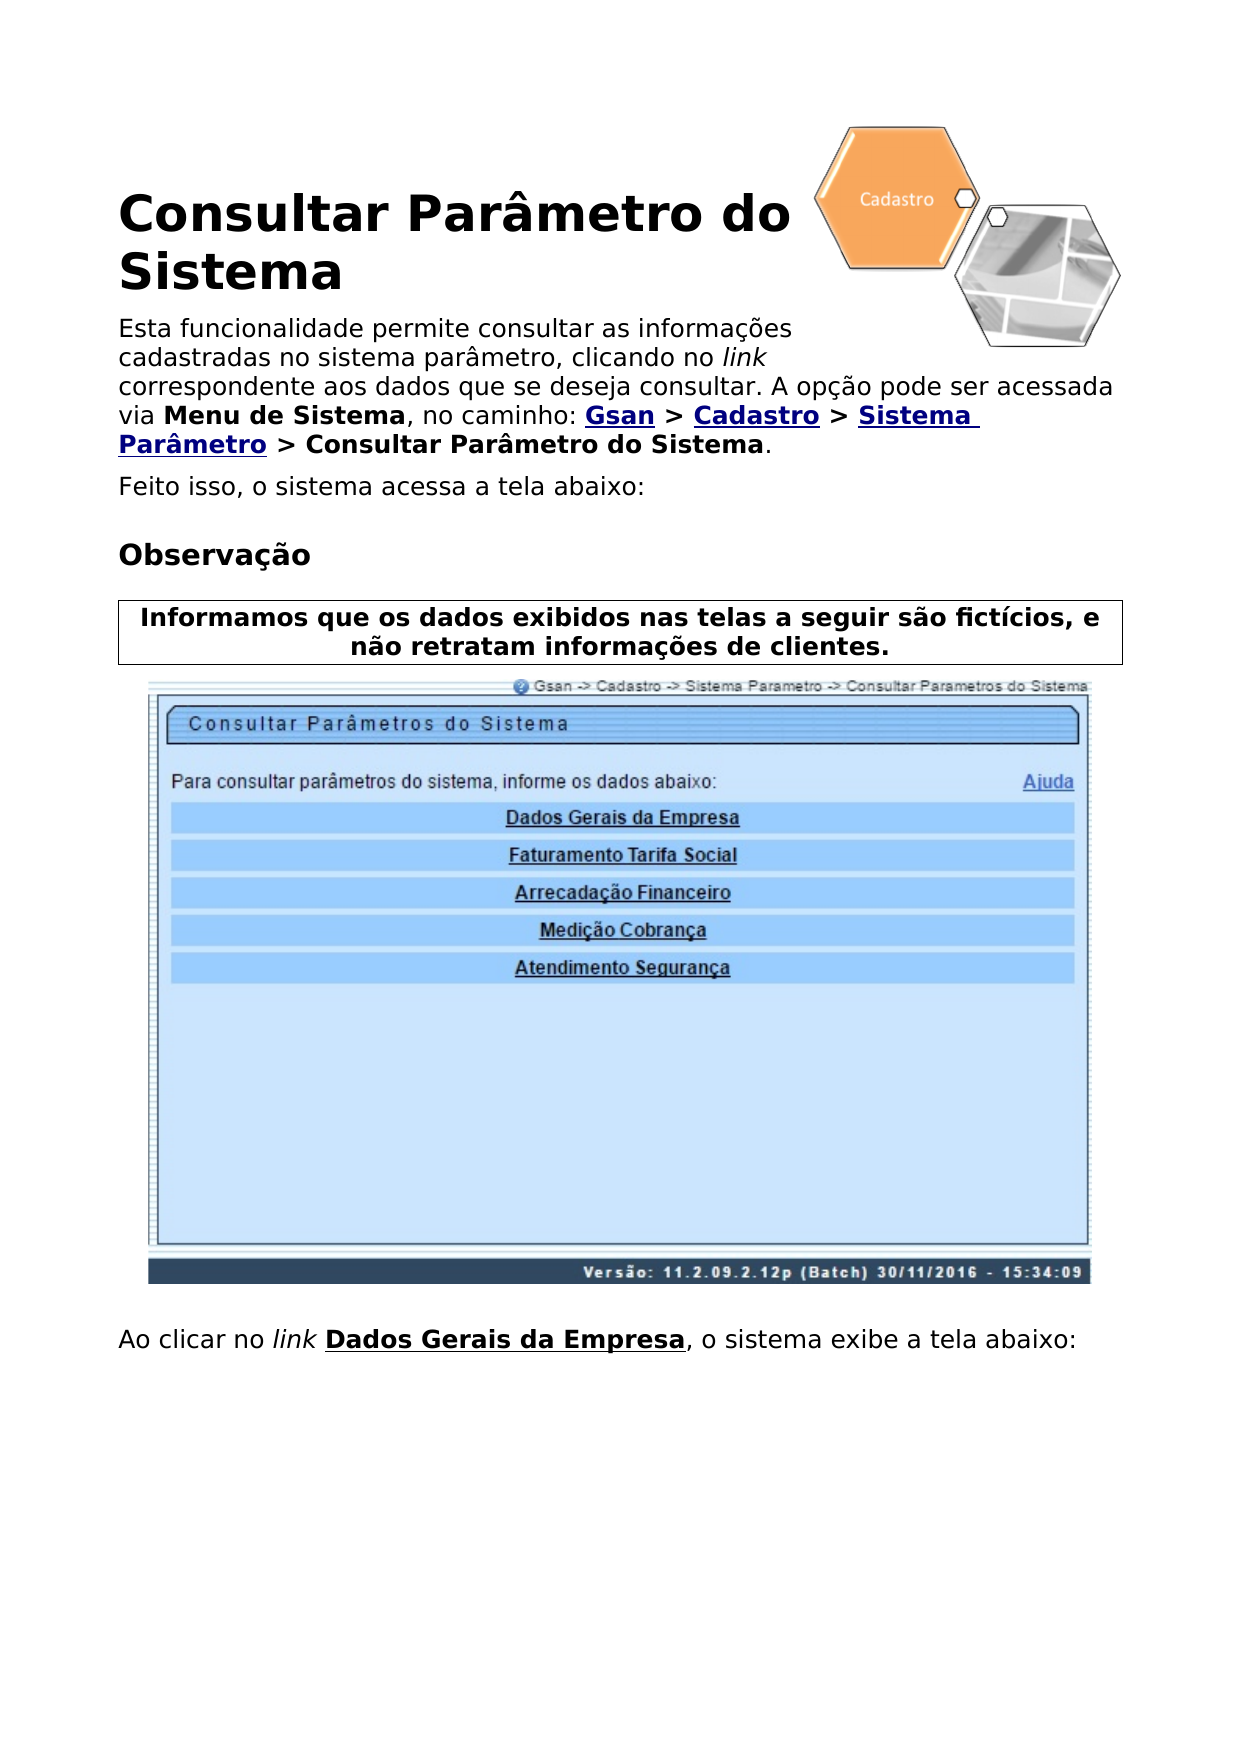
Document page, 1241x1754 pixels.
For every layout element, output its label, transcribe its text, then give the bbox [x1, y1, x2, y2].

table_header Informamos que os dados exibidos nas telas a seguir são fictícios, e não retratam informações de clientes. [119, 601, 1122, 664]
subtitle Observação [118, 539, 1122, 573]
subtitle Consultar Parâmetro do Sistema [118, 185, 809, 301]
text Ao clicar no link Dados Gerais da Empresa, o sistema exibe a tela abaixo: [118, 1326, 1122, 1355]
picture [809, 118, 1123, 353]
picture [148, 679, 1092, 1284]
text Esta funcionalidade permite consultar as informações cadastradas no sistema parâmetro, clicando no link correspondente aos dados que se deseja consultar. A opção pode ser acessada via Menu de Sistema, no caminho: Gsan > Cadastro > Sistema Parâmetro > Consultar Parâmetro do Sistema. [118, 314, 1122, 459]
text Feito isso, o sistema acessa a tela abaixo: [118, 472, 1122, 501]
